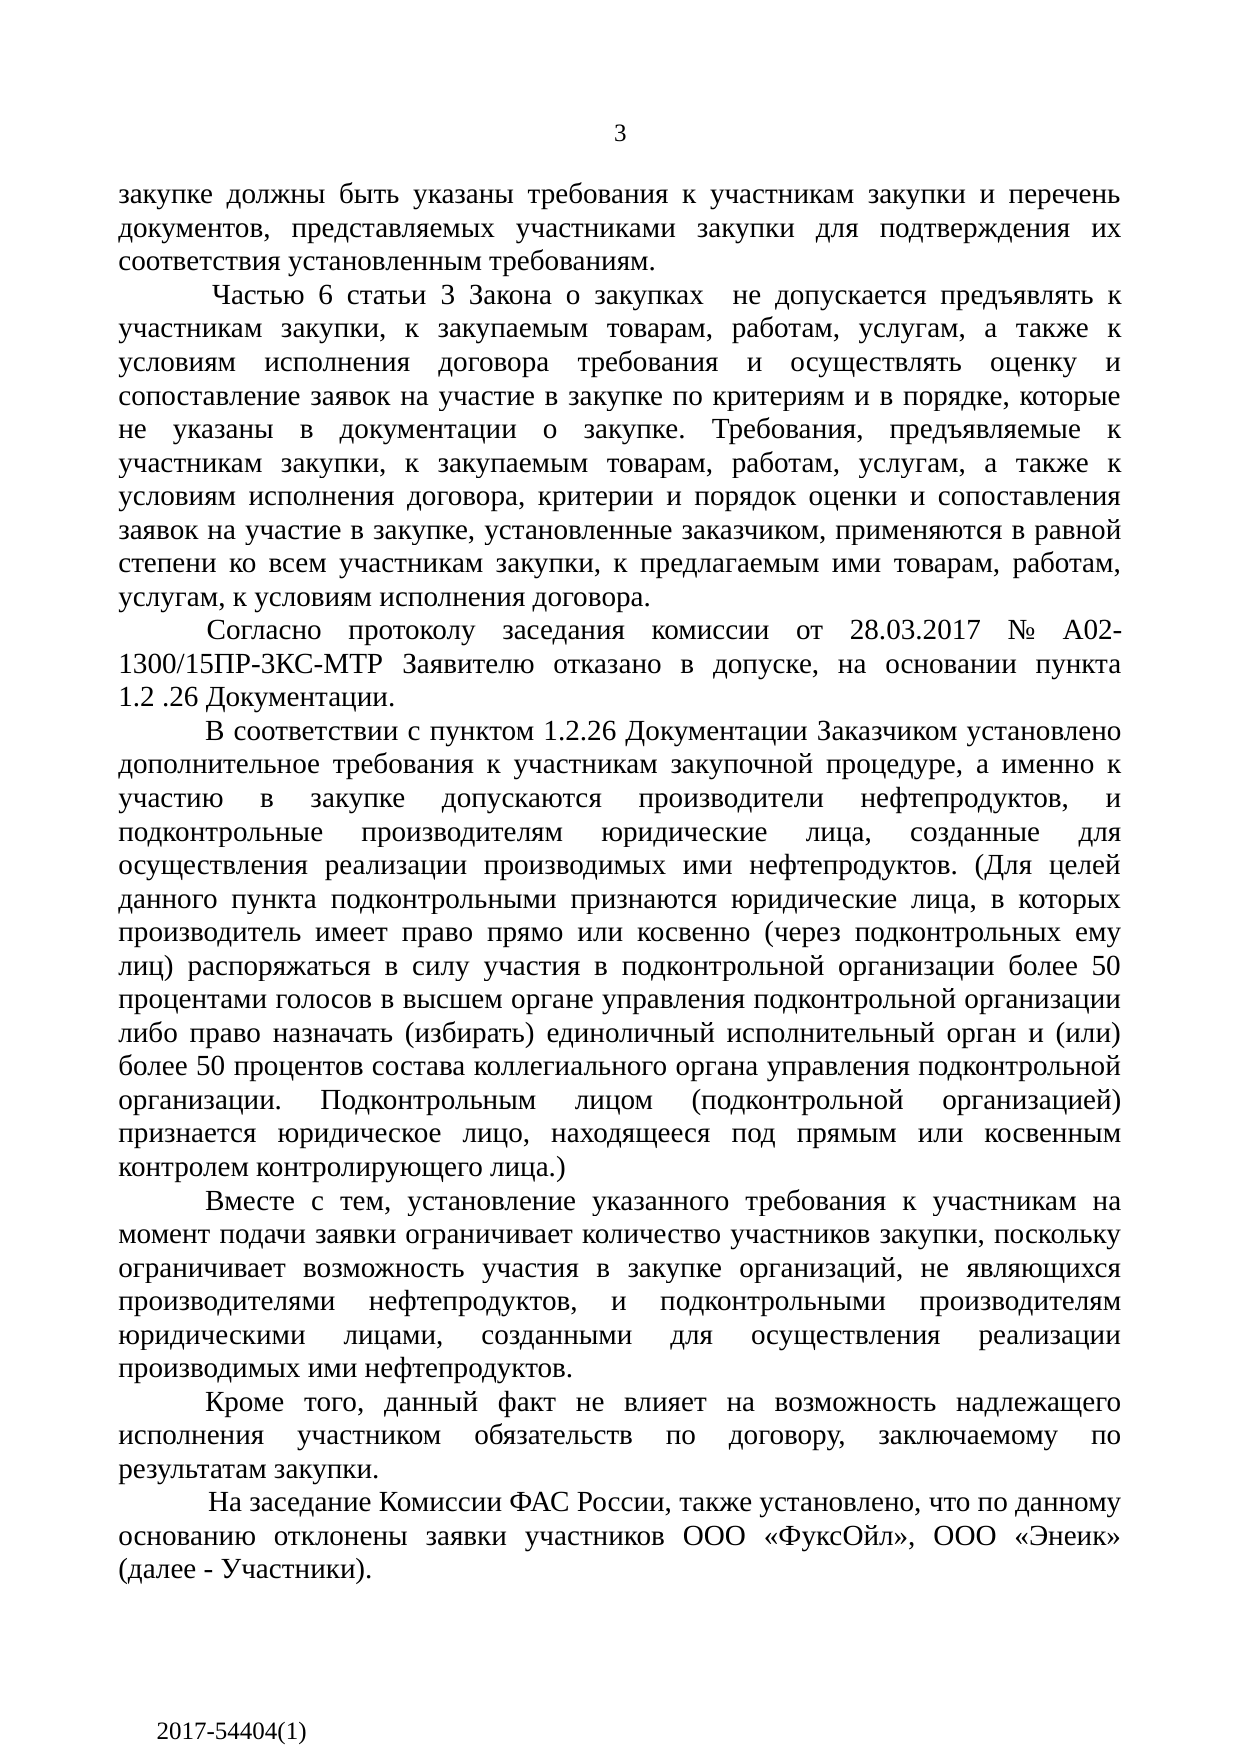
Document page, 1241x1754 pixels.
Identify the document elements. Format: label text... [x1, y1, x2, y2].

text В соответствии с пунктом 1.2.26 Документации Заказчиком установлено дополнительное требования к участникам закупочной процедуре, а именно к участию в закупке допускаются производители нефтепродуктов, и подконтрольные производителям юридические лица, созданные для осуществления реализации производимых ими нефтепродуктов. (Для целей данного пункта подконтрольными признаются юридические лица, в которых производитель имеет право прямо или косвенно (через подконтрольных ему лиц) распоряжаться в силу участия в подконтрольной организации более 50 процентами голосов в высшем органе управления подконтрольной организации либо право назначать (избирать) единоличный исполнительный орган и (или) более 50 процентов состава коллегиального органа управления подконтрольной организации. Подконтрольным лицом (подконтрольной организацией) признается юридическое лицо, находящееся под прямым или косвенным контролем контролирующего лица.) [118, 713, 1122, 1183]
text Согласно протоколу заседания комиссии от 28.03.2017 № А02-1300/15ПР-3КС-МТР Заявителю отказано в допуске, на основании пункта 1.2 .26 Документации. [118, 612, 1122, 713]
text Вместе с тем, установление указанного требования к участникам на момент подачи заявки ограничивает количество участников закупки, поскольку ограничивает возможность участия в закупке организаций, не являющихся производителями нефтепродуктов, и подконтрольными производителям юридическими лицами, созданными для осуществления реализации производимых ими нефтепродуктов. [118, 1183, 1122, 1384]
text Частью 6 статьи 3 Закона о закупках не допускается предъявлять к участникам закупки, к закупаемым товарам, работам, услугам, а также к условиям исполнения договора требования и осуществлять оценку и сопоставление заявок на участие в закупке по критериям и в порядке, которые не указаны в документации о закупке. Требования, предъявляемые к участникам закупки, к закупаемым товарам, работам, услугам, а также к условиям исполнения договора, критерии и порядок оценки и сопоставления заявок на участие в закупке, установленные заказчиком, применяются в равной степени ко всем участникам закупки, к предлагаемым ими товарам, работам, услугам, к условиям исполнения договора. [118, 277, 1122, 612]
text закупке должны быть указаны требования к участникам закупки и перечень документов, представляемых участниками закупки для подтверждения их соответствия установленным требованиям. [118, 176, 1122, 277]
text На заседание Комиссии ФАС России, также установлено, что по данному основанию отклонены заявки участников ООО «ФуксОйл», ООО «Энеик» (далее - Участники). [118, 1484, 1122, 1585]
text Кроме того, данный факт не влияет на возможность надлежащего исполнения участником обязательств по договору, заключаемому по результатам закупки. [118, 1384, 1122, 1484]
